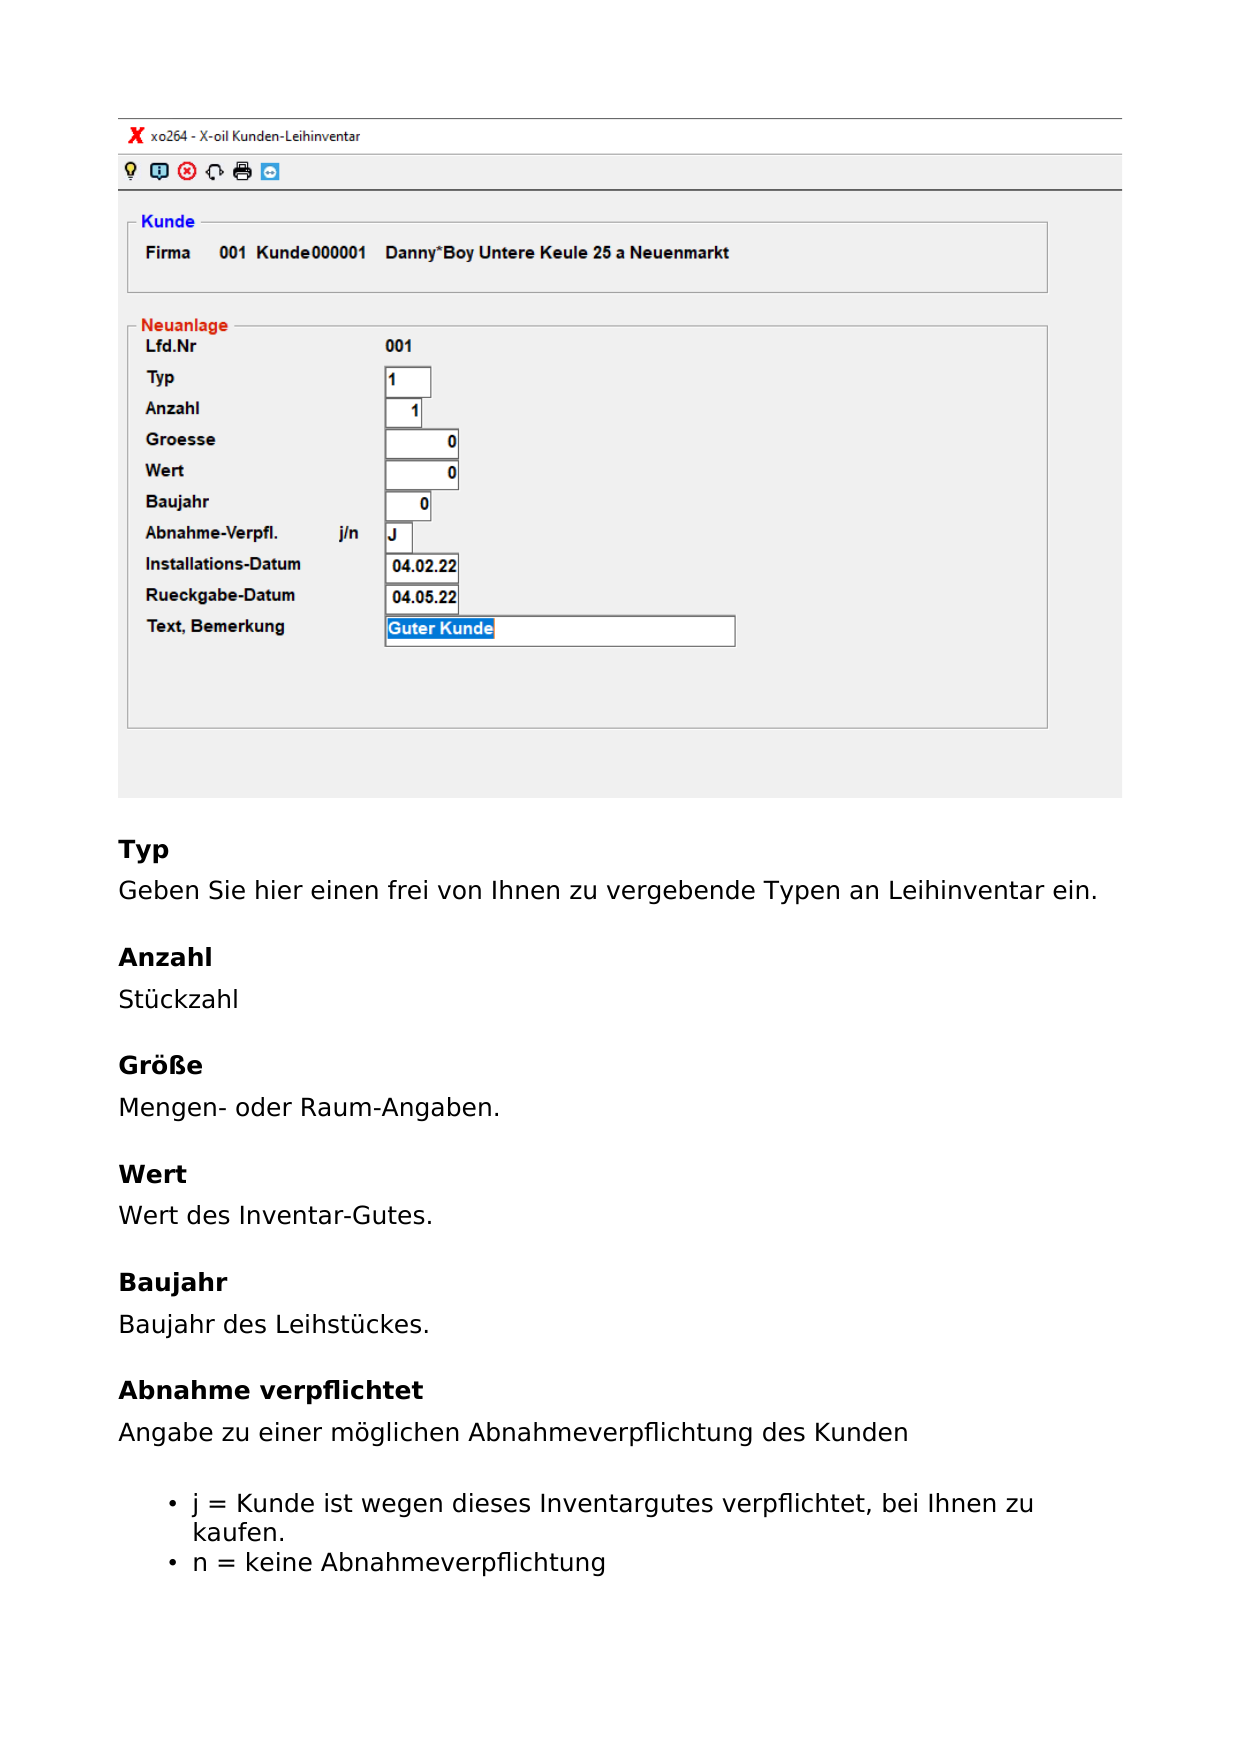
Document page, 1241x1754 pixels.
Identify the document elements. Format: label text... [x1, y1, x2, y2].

subtitle Baujahr [118, 1268, 1122, 1297]
text Wert des Inventar-Gutes. [118, 1202, 1122, 1231]
list j = Kunde ist wegen dieses Inventargutes verpflichtet, bei Ihnen zu kaufen. [177, 1489, 1122, 1548]
text Mengen- oder Raum-Angaben. [118, 1093, 1122, 1122]
subtitle Typ [118, 835, 1122, 864]
text Baujahr des Leihstückes. [118, 1310, 1122, 1339]
list n = keine Abnahmeverpflichtung [177, 1548, 1122, 1577]
text Stückzahl [118, 985, 1122, 1014]
text Geben Sie hier einen frei von Ihnen zu vergebende Typen an Leihinventar ein. [118, 877, 1122, 906]
picture [118, 118, 1123, 798]
subtitle Anzahl [118, 943, 1122, 972]
subtitle Größe [118, 1052, 1122, 1081]
text Angabe zu einer möglichen Abnahmeverpflichtung des Kunden [118, 1418, 1122, 1447]
subtitle Wert [118, 1160, 1122, 1189]
subtitle Abnahme verpflichtet [118, 1377, 1122, 1406]
